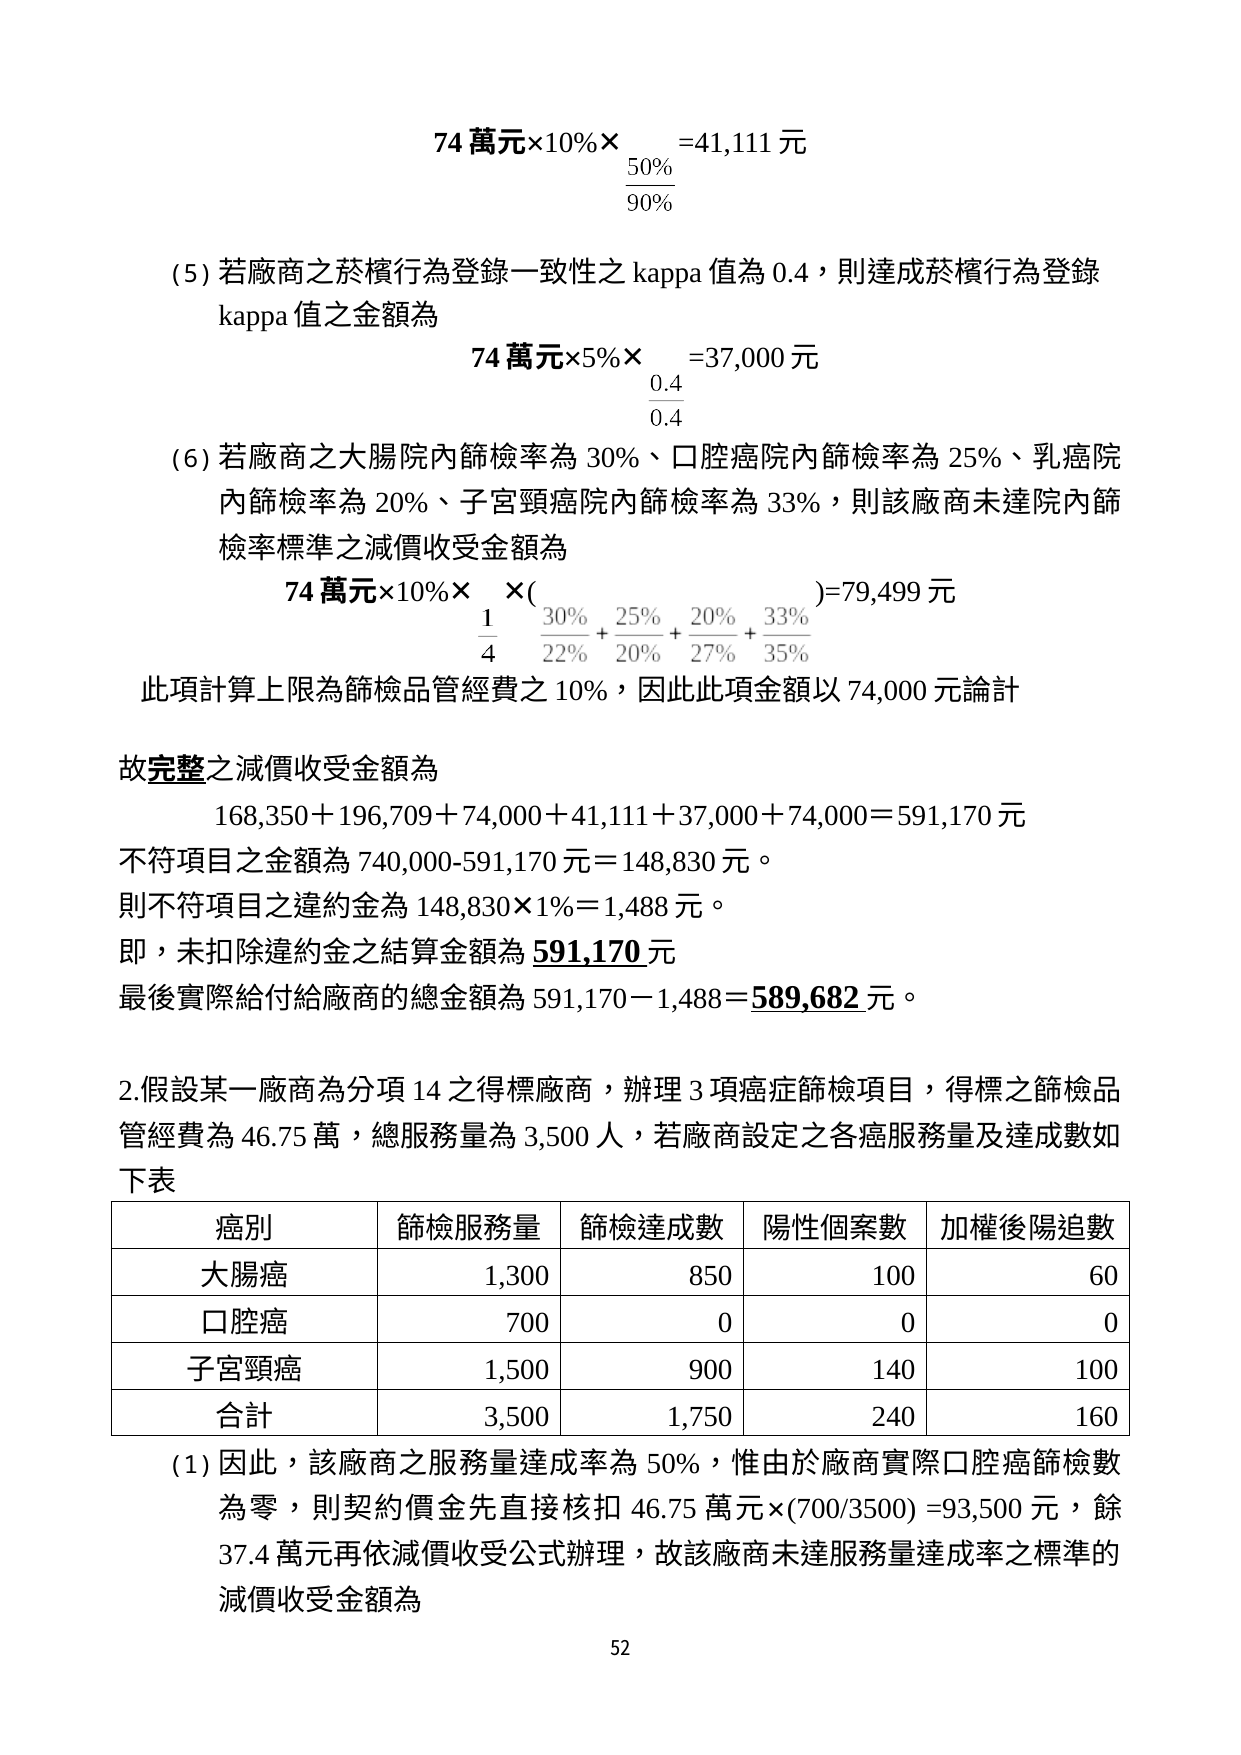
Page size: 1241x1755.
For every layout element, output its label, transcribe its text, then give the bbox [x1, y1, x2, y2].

text 則不符項目之違約金為148,830✕1%＝1,488元。 [118, 880, 1122, 926]
table_cell 3,500 [378, 1390, 560, 1435]
table_header 加權後陽追數 [927, 1202, 1129, 1248]
table_cell 240 [744, 1390, 926, 1435]
text 即，未扣除違約金之結算金額為591,170元 [118, 926, 1122, 972]
text 2.假設某一廠商為分項14之得標廠商，辦理3項癌症篩檢項目，得標之篩檢品管經費為46.75萬，總服務量為3,500人，若廠商設定之各癌服務量及達成數如下表 [118, 1063, 1122, 1201]
table_cell 0 [561, 1296, 743, 1342]
table_cell 900 [561, 1343, 743, 1388]
text 不符項目之金額為740,000-591,170元＝148,830元。 [118, 834, 1122, 880]
table_header 陽性個案數 [744, 1202, 926, 1248]
text 最後實際給付給廠商的總金額為591,170－1,488＝589,682元。 [118, 972, 1122, 1018]
table_cell 1,300 [378, 1249, 560, 1295]
text 故完整之減價收受金額為 [118, 743, 1122, 788]
table_cell 子宮頸癌 [112, 1343, 377, 1388]
list 若廠商之大腸院內篩檢率為30%、口腔癌院內篩檢率為25%、乳癌院內篩檢率為20%、子宮頸癌院內篩檢率為33%，則該廠商未達院內篩檢率標準之減價收受金額為 [168, 430, 1122, 568]
table_header 篩檢服務量 [378, 1202, 560, 1248]
table_cell 60 [927, 1249, 1129, 1295]
table_cell 大腸癌 [112, 1249, 377, 1295]
text 168,350＋196,709＋74,000＋41,111＋37,000＋74,000＝591,170元 [118, 788, 1122, 834]
table_cell 1,500 [378, 1343, 560, 1388]
table_header 篩檢達成數 [561, 1202, 743, 1248]
table_header 癌別 [112, 1202, 377, 1248]
table_cell 100 [744, 1249, 926, 1295]
list 因此，該廠商之服務量達成率為50%，惟由於廠商實際口腔癌篩檢數為零，則契約價金先直接核扣46.75萬元✕(700/3500) =93,500元，餘37.4萬元再依減價收受公式辦理，故該廠商未達服務量達成率之標準的減價收受金額為 [168, 1436, 1122, 1620]
table_cell 口腔癌 [112, 1296, 377, 1342]
table_cell 0 [744, 1296, 926, 1342]
table_cell 160 [927, 1390, 1129, 1435]
list 若廠商之菸檳行為登錄一致性之kappa值為0.4，則達成菸檳行為登錄kappa值之金額為 [168, 249, 1122, 333]
table_cell 700 [378, 1296, 560, 1342]
text 74萬元✕10%✕✕()=79,499元 [118, 568, 1122, 667]
table_cell 100 [927, 1343, 1129, 1388]
table_cell 1,750 [561, 1390, 743, 1435]
text 此項計算上限為篩檢品管經費之10%，因此此項金額以74,000元論計 [118, 667, 1122, 709]
text 74萬元✕5%✕=37,000元 [168, 333, 1122, 430]
table_cell 140 [744, 1343, 926, 1388]
table_cell 850 [561, 1249, 743, 1295]
table_cell 0 [927, 1296, 1129, 1342]
text 74萬元✕10%✕=41,111元 [118, 118, 1122, 215]
table_cell 合計 [112, 1390, 377, 1435]
